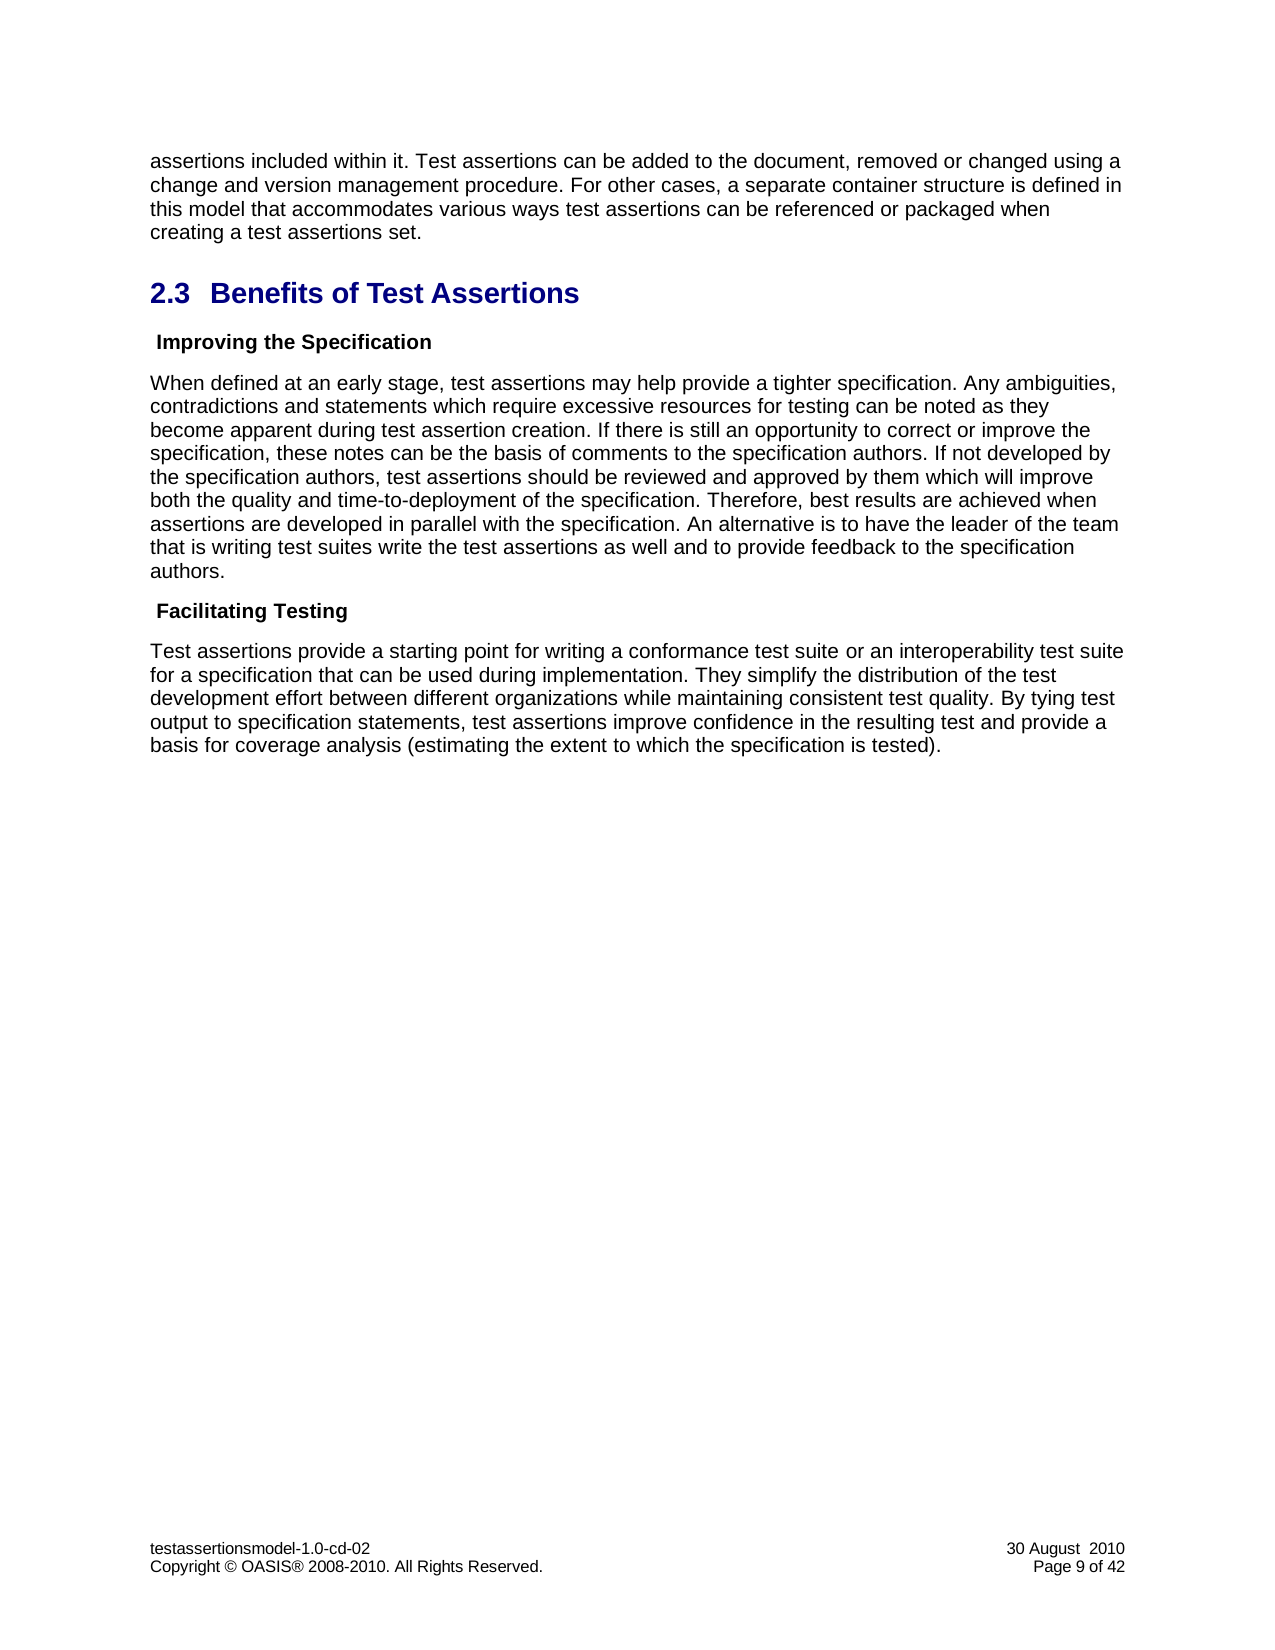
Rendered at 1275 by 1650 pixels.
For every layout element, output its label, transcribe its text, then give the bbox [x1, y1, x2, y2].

text Facilitating Testing [150, 599, 1125, 623]
text When defined at an early stage, test assertions may help provide a tighter specification. Any ambiguities, contradictions and statements which require excessive resources for testing can be noted as they become apparent during test assertion creation. If there is still an opportunity to correct or improve the specification, these notes can be the basis of comments to the specification authors. If not developed by the specification authors, test assertions should be reviewed and approved by them which will improve both the quality and time-to-deployment of the specification. Therefore, best results are achieved when assertions are developed in parallel with the specification. An alternative is to have the leader of the team that is writing test suites write the test assertions as well and to provide feedback to the specification authors. [150, 371, 1125, 583]
text assertions included within it. Test assertions can be added to the document, removed or changed using a change and version management procedure. For other cases, a separate container structure is defined in this model that accommodates various ways test assertions can be referenced or packaged when creating a test assertions set. [150, 150, 1125, 244]
subtitle Benefits of Test Assertions [150, 277, 1125, 310]
text Test assertions provide a starting point for writing a conformance test suite or an interoperability test suite for a specification that can be used during implementation. They simplify the distribution of the test development effort between different organizations while maintaining consistent test quality. By tying test output to specification statements, test assertions improve confidence in the resulting test and provide a basis for coverage analysis (estimating the extent to which the specification is tested). [150, 640, 1125, 757]
text Improving the Specification [150, 331, 1125, 354]
